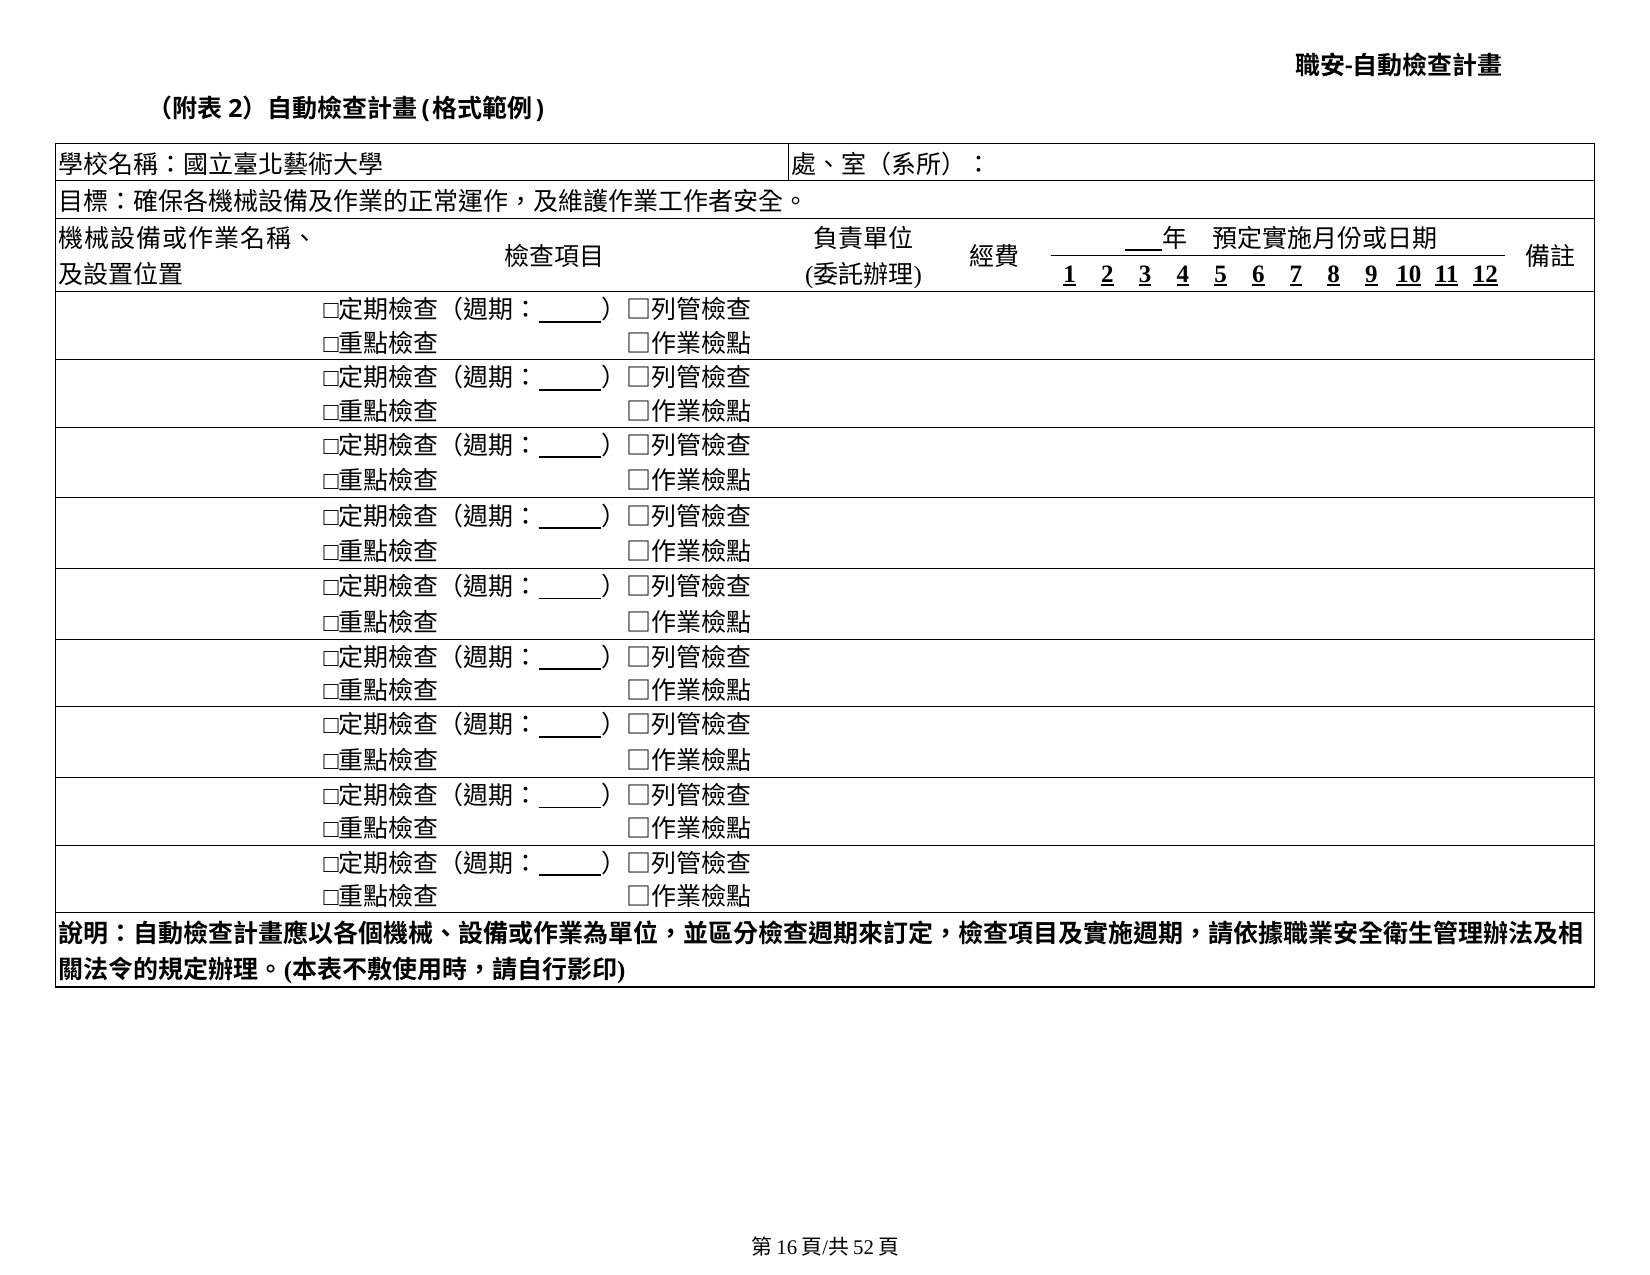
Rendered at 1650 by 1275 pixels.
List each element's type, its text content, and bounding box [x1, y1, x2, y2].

table_cell [1239, 292, 1277, 359]
table_cell [1164, 778, 1201, 844]
table_cell [1505, 778, 1594, 844]
table_cell 11 [1428, 256, 1465, 291]
table_cell [56, 498, 320, 568]
table_cell 1 [1051, 256, 1088, 291]
table_cell [1465, 640, 1505, 706]
table_cell □定期檢查（週期： ）□列管檢查 □重點檢查 □作業檢點 [320, 640, 788, 706]
table_cell [938, 498, 1051, 568]
table_cell [1201, 778, 1239, 844]
table_cell [1088, 498, 1126, 568]
table_cell 7 [1277, 256, 1314, 291]
table_cell [1051, 569, 1088, 638]
table_cell [1164, 498, 1201, 568]
table_cell [1277, 778, 1314, 844]
table_cell [1352, 428, 1390, 497]
table_cell [1088, 846, 1126, 912]
table_cell [1051, 640, 1088, 706]
table_cell [1428, 707, 1465, 777]
table_cell [788, 707, 938, 777]
table_cell 年 預定實施月份或日期 [1051, 219, 1505, 255]
table_cell 8 [1314, 256, 1352, 291]
table_cell [56, 846, 320, 912]
table_cell [938, 778, 1051, 844]
table_cell [1352, 640, 1390, 706]
table_cell □定期檢查（週期： ）□列管檢查 □重點檢查 □作業檢點 [320, 778, 788, 844]
table_cell [788, 846, 938, 912]
table_cell [1465, 292, 1505, 359]
table_cell [1088, 292, 1126, 359]
table_cell [1277, 569, 1314, 638]
table_cell □定期檢查（週期： ）□列管檢查 □重點檢查 □作業檢點 [320, 498, 788, 568]
table_cell [1051, 846, 1088, 912]
table_cell [1126, 569, 1164, 638]
table_cell [1428, 640, 1465, 706]
table_cell [1505, 569, 1594, 638]
table_cell □定期檢查（週期： ）□列管檢查 □重點檢查 □作業檢點 [320, 428, 788, 497]
table_cell [1239, 640, 1277, 706]
table_cell [1051, 292, 1088, 359]
table_cell [1428, 428, 1465, 497]
table_cell [938, 640, 1051, 706]
table_cell [1164, 428, 1201, 497]
table_cell [1088, 778, 1126, 844]
table_cell [1465, 569, 1505, 638]
table_cell [1314, 778, 1352, 844]
text （附表2）自動檢查計畫(格式範例) [148, 89, 1502, 125]
table_cell [1352, 778, 1390, 844]
table_cell [1088, 360, 1126, 427]
table_cell [1277, 292, 1314, 359]
table_cell 經費 [938, 219, 1051, 291]
table_cell [1465, 707, 1505, 777]
table_cell [788, 640, 938, 706]
table_cell [1465, 428, 1505, 497]
table_cell [1505, 292, 1594, 359]
table_cell 檢查項目 [320, 219, 788, 291]
table_cell [1390, 428, 1427, 497]
table_cell [1390, 292, 1427, 359]
table_cell [1126, 498, 1164, 568]
table_cell [1126, 846, 1164, 912]
table_cell [788, 778, 938, 844]
table_cell 機械設備或作業名稱、及設置位置 [56, 219, 320, 291]
table_cell [1277, 846, 1314, 912]
table_cell [1201, 428, 1239, 497]
table_cell [938, 428, 1051, 497]
table_cell [1465, 360, 1505, 427]
table_cell [788, 428, 938, 497]
table_cell [1126, 360, 1164, 427]
table_cell [1465, 778, 1505, 844]
table_cell [1164, 640, 1201, 706]
table_cell □定期檢查（週期： ）□列管檢查 □重點檢查 □作業檢點 [320, 846, 788, 912]
table_cell [1126, 707, 1164, 777]
table_cell [938, 569, 1051, 638]
table_cell [1201, 707, 1239, 777]
table_cell [1390, 778, 1427, 844]
table_cell [1428, 846, 1465, 912]
table_cell [1201, 846, 1239, 912]
table_cell [1428, 778, 1465, 844]
table_cell [1314, 428, 1352, 497]
table_cell [1277, 498, 1314, 568]
table_cell [56, 707, 320, 777]
table_cell [1201, 569, 1239, 638]
table_cell 負責單位 (委託辦理) [788, 219, 938, 291]
table_cell [1201, 360, 1239, 427]
table_header 處、室（系所）： [789, 144, 1594, 180]
table_cell [1505, 360, 1594, 427]
table_cell [938, 292, 1051, 359]
table_cell [1314, 707, 1352, 777]
table_cell [1164, 569, 1201, 638]
table_cell [1390, 569, 1427, 638]
table_cell [1201, 498, 1239, 568]
table_cell [1239, 428, 1277, 497]
table_cell [1088, 640, 1126, 706]
table_cell 5 [1201, 256, 1239, 291]
table_cell [1201, 640, 1239, 706]
table_cell 2 [1088, 256, 1126, 291]
table_cell [788, 360, 938, 427]
table_cell [1051, 428, 1088, 497]
table_cell [56, 292, 320, 359]
table_cell [1428, 569, 1465, 638]
table_cell [1505, 846, 1594, 912]
table_cell □定期檢查（週期： ）□列管檢查 □重點檢查 □作業檢點 [320, 292, 788, 359]
table_cell [1314, 569, 1352, 638]
table_cell [1390, 360, 1427, 427]
table_cell [1277, 640, 1314, 706]
table_cell [1164, 707, 1201, 777]
table_cell [1088, 569, 1126, 638]
table_cell 6 [1239, 256, 1277, 291]
table_cell □定期檢查（週期： ）□列管檢查 □重點檢查 □作業檢點 [320, 569, 788, 638]
table_cell [1088, 707, 1126, 777]
table_cell [1390, 707, 1427, 777]
table_cell [1164, 292, 1201, 359]
table_cell 10 [1390, 256, 1427, 291]
table_cell [1314, 846, 1352, 912]
table_cell [1239, 778, 1277, 844]
table_cell [1390, 498, 1427, 568]
table_cell [1505, 640, 1594, 706]
table_cell [1390, 640, 1427, 706]
table_cell [1352, 846, 1390, 912]
table_cell [1088, 428, 1126, 497]
table_cell [1428, 360, 1465, 427]
table_cell [1505, 428, 1594, 497]
table_cell □定期檢查（週期： ）□列管檢查 □重點檢查 □作業檢點 [320, 360, 788, 427]
table_cell [938, 846, 1051, 912]
table_cell [1051, 778, 1088, 844]
table_cell [56, 569, 320, 638]
table_cell 12 [1465, 256, 1505, 291]
table_cell [56, 428, 320, 497]
table_cell [788, 569, 938, 638]
table_cell [1051, 498, 1088, 568]
table_cell [1352, 707, 1390, 777]
table_cell [1314, 292, 1352, 359]
table_header 學校名稱：國立臺北藝術大學 [56, 144, 788, 180]
table_cell [1051, 360, 1088, 427]
table_cell [1239, 498, 1277, 568]
table_cell [1352, 292, 1390, 359]
table_cell [1314, 360, 1352, 427]
table_cell [1505, 707, 1594, 777]
table_cell [1352, 498, 1390, 568]
table_cell [1239, 569, 1277, 638]
table_cell [1428, 498, 1465, 568]
table_cell [788, 292, 938, 359]
table_cell [1164, 846, 1201, 912]
table_cell [1051, 707, 1088, 777]
table_cell [1465, 846, 1505, 912]
table_cell [1239, 707, 1277, 777]
table_cell [1126, 778, 1164, 844]
table_cell [56, 360, 320, 427]
table_cell 3 [1126, 256, 1164, 291]
table_cell [1277, 707, 1314, 777]
table_cell [1239, 360, 1277, 427]
table_cell [1277, 428, 1314, 497]
table_cell [788, 498, 938, 568]
table_cell [1201, 292, 1239, 359]
table_cell [1505, 498, 1594, 568]
table_cell [938, 707, 1051, 777]
table_cell [1239, 846, 1277, 912]
table_cell 4 [1164, 256, 1201, 291]
table_cell [1314, 498, 1352, 568]
table_cell 9 [1352, 256, 1390, 291]
table_cell [56, 640, 320, 706]
table_cell [1352, 569, 1390, 638]
table_cell [1390, 846, 1427, 912]
table_cell □定期檢查（週期： ）□列管檢查 □重點檢查 □作業檢點 [320, 707, 788, 777]
table_cell [938, 360, 1051, 427]
table_cell [1428, 292, 1465, 359]
table_cell [1164, 360, 1201, 427]
table_cell [1126, 292, 1164, 359]
table_cell [1277, 360, 1314, 427]
table_cell [56, 778, 320, 844]
table_cell 說明：自動檢查計畫應以各個機械、設備或作業為單位，並區分檢查週期來訂定，檢查項目及實施週期，請依據職業安全衛生管理辦法及相關法令的規定辦理。(本表不敷使用時，請自行影印) [56, 913, 1594, 986]
table_cell [1465, 498, 1505, 568]
table_cell [1352, 360, 1390, 427]
table_cell [1126, 640, 1164, 706]
table_cell [1314, 640, 1352, 706]
table_cell [1126, 428, 1164, 497]
table_cell 備註 [1505, 219, 1594, 291]
table_cell 目標：確保各機械設備及作業的正常運作，及維護作業工作者安全。 [56, 181, 1594, 218]
